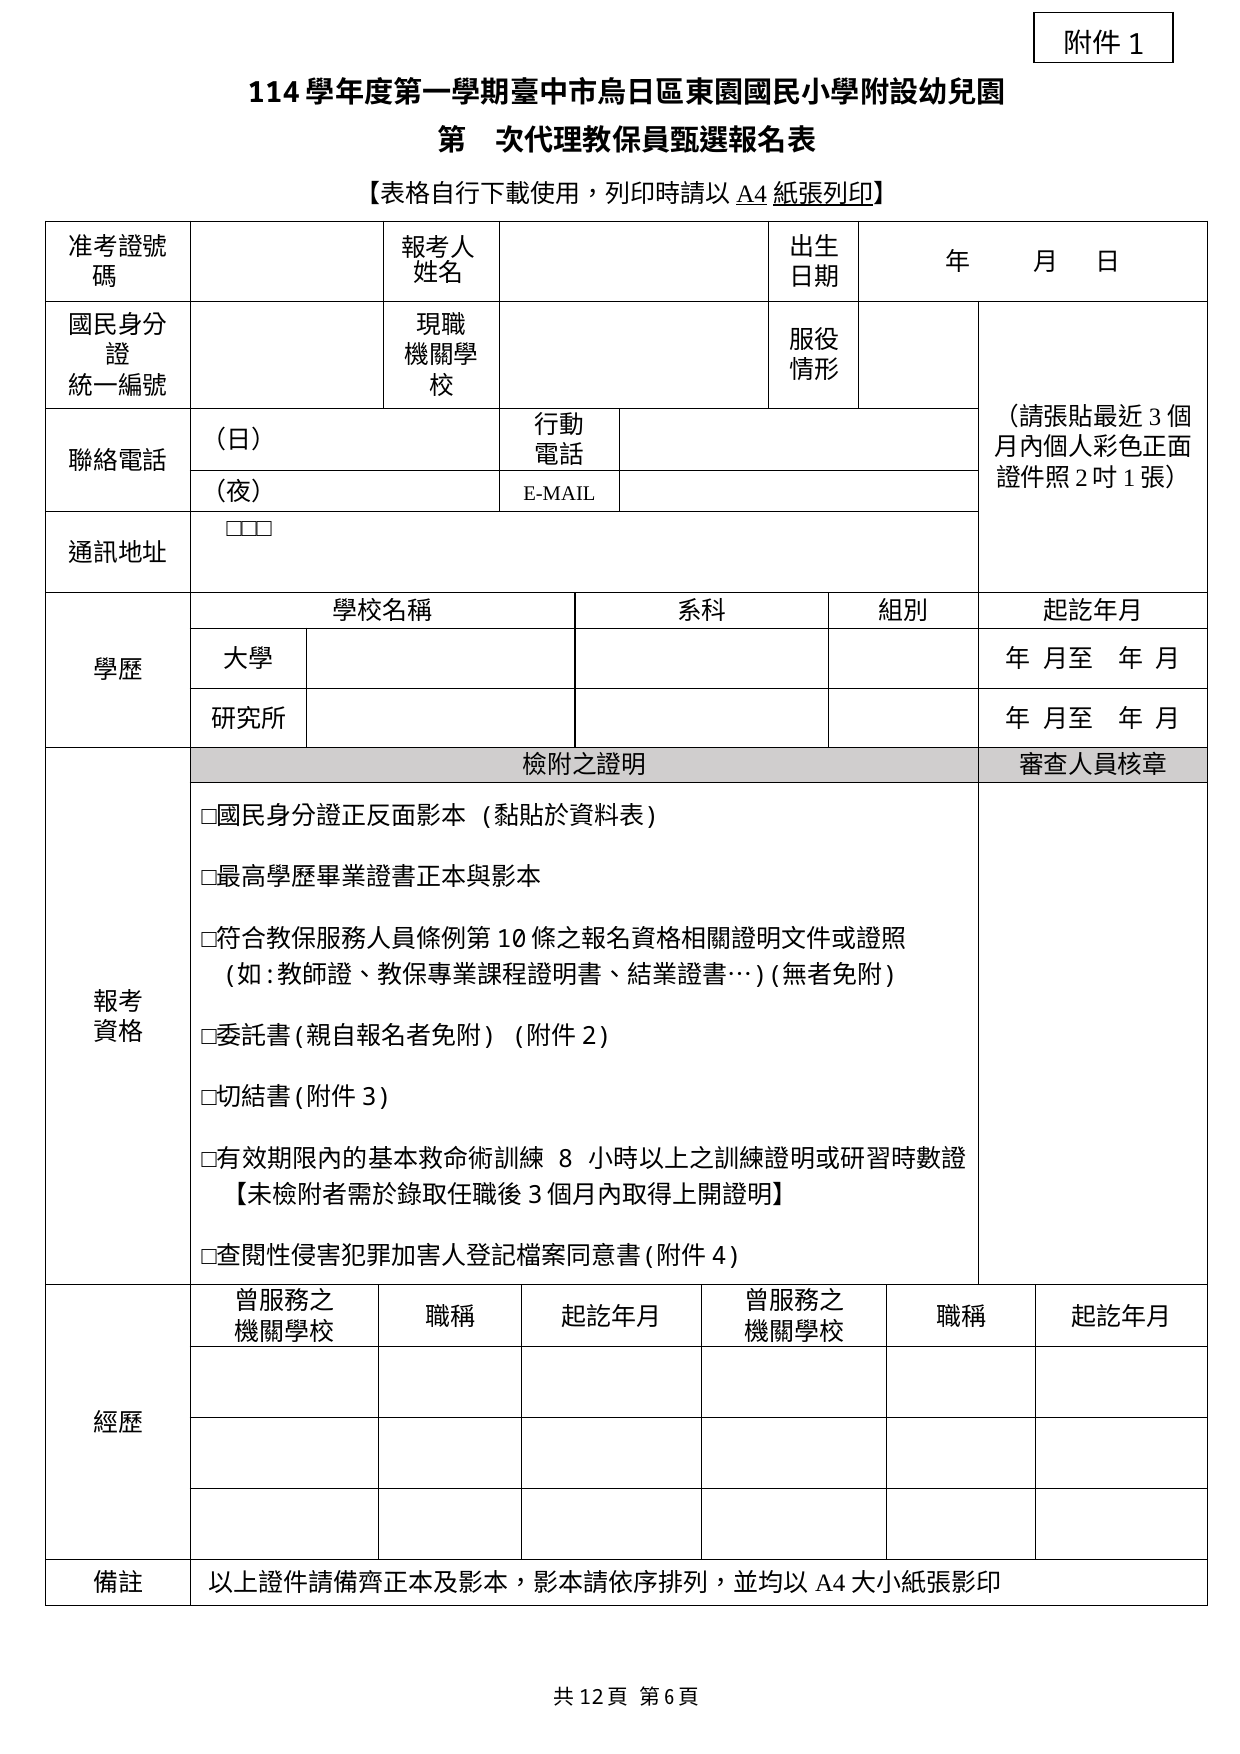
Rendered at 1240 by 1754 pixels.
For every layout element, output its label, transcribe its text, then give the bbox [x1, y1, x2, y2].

table_cell 備註 [46, 1560, 190, 1605]
table_cell 起訖年月 [979, 593, 1207, 627]
table_cell [576, 689, 828, 747]
table_cell 起訖年月 [522, 1285, 701, 1346]
table_cell 學歷 [46, 593, 190, 747]
table_cell （請張貼最近 3 個月內個人彩色正面證件照2吋1張） [979, 302, 1207, 592]
table_cell 年 月至 年 月 [979, 629, 1207, 688]
table_cell 曾服務之 機關學校 [702, 1285, 886, 1346]
table_cell [379, 1347, 521, 1417]
table_cell [379, 1418, 521, 1488]
table_cell [522, 1418, 701, 1488]
text 第 次代理教保員甄選報名表 [103, 122, 1149, 157]
table_cell 曾服務之 機關學校 [191, 1285, 378, 1346]
table_cell （日） [191, 409, 499, 470]
table_cell 以上證件請備齊正本及影本，影本請依序排列，並均以 A4 大小紙張影印 [191, 1560, 1207, 1605]
table_cell 服役 情形 [769, 302, 858, 408]
table_cell [500, 302, 768, 408]
table_cell [829, 689, 978, 747]
table_cell 國民身分證 統一編號 [46, 302, 190, 408]
table_cell [887, 1418, 1035, 1488]
table_cell 通訊地址 [46, 512, 190, 592]
table_cell [522, 1347, 701, 1417]
table_cell [191, 1418, 378, 1488]
text 附件1 [1050, 21, 1157, 54]
table_cell [702, 1347, 886, 1417]
table_cell [887, 1347, 1035, 1417]
table_cell 檢附之證明 [191, 748, 978, 782]
table_cell 起訖年月 [1036, 1285, 1207, 1346]
table_cell [1036, 1489, 1207, 1559]
table_cell 研究所 [191, 689, 306, 747]
table_cell [829, 629, 978, 688]
table_cell [576, 629, 828, 688]
text [1035, 13, 1172, 62]
table_cell 大學 [191, 629, 306, 688]
table_cell □□□ [191, 512, 978, 592]
table_cell [1036, 1347, 1207, 1417]
table_header [500, 222, 768, 301]
table_header 報考人 姓名 [384, 222, 499, 301]
table_cell [887, 1489, 1035, 1559]
table_cell 審查人員核章 [979, 748, 1207, 782]
table_cell 報考 資格 [46, 748, 190, 1284]
table_cell [307, 629, 574, 688]
table_cell 組別 [829, 593, 978, 627]
table_cell [379, 1489, 521, 1559]
table_cell [522, 1489, 701, 1559]
table_cell [191, 1347, 378, 1417]
table_cell （夜） [191, 471, 499, 511]
text 【表格自行下載使用，列印時請以 A4 紙張列印】 [89, 178, 1149, 208]
table_cell [620, 471, 978, 511]
table_header 年 月 日 [859, 222, 1207, 301]
table_cell [191, 302, 383, 408]
table_header 出生 日期 [769, 222, 858, 301]
table_cell [702, 1489, 886, 1559]
table_cell E-MAIL [500, 471, 619, 511]
table_cell 年 月至 年 月 [979, 689, 1207, 747]
table_cell [979, 783, 1207, 1284]
table_cell [1036, 1418, 1207, 1488]
table_cell 聯絡電話 [46, 409, 190, 511]
table_cell [702, 1418, 886, 1488]
table_cell [307, 689, 574, 747]
table_header [191, 222, 383, 301]
table_cell 現職 機關學校 [384, 302, 499, 408]
table_cell 職稱 [379, 1285, 521, 1346]
table_cell 學校名稱 [191, 593, 574, 627]
table_cell [191, 1489, 378, 1559]
table_cell 職稱 [887, 1285, 1035, 1346]
table_cell 系科 [576, 593, 828, 627]
text 114學年度第一學期臺中市烏日區東園國民小學附設幼兒園 [103, 75, 1149, 110]
table_header 准考證號碼 [46, 222, 190, 301]
table_cell 經歷 [46, 1285, 190, 1559]
table_cell [620, 409, 978, 470]
table_cell [859, 302, 978, 408]
table_cell □國民身分證正反面影本 (黏貼於資料表) □最高學歷畢業證書正本與影本 □符合教保服務人員條例第10條之報名資格相關證明文件或證照 (如:教師證、教保專業課程證明書、結業證書…)(無者免附) □委託書(親自報名者免附) (附件2) □切結書(附件3) □有效期限內的基本救命術訓練 8 小時以上之訓練證明或研習時數證【未檢附者需於錄取任職後3個月內取得上開證明】 □查閱性侵害犯罪加害人登記檔案同意書(附件4) [191, 783, 978, 1284]
table_cell 行動 電話 [500, 409, 619, 470]
